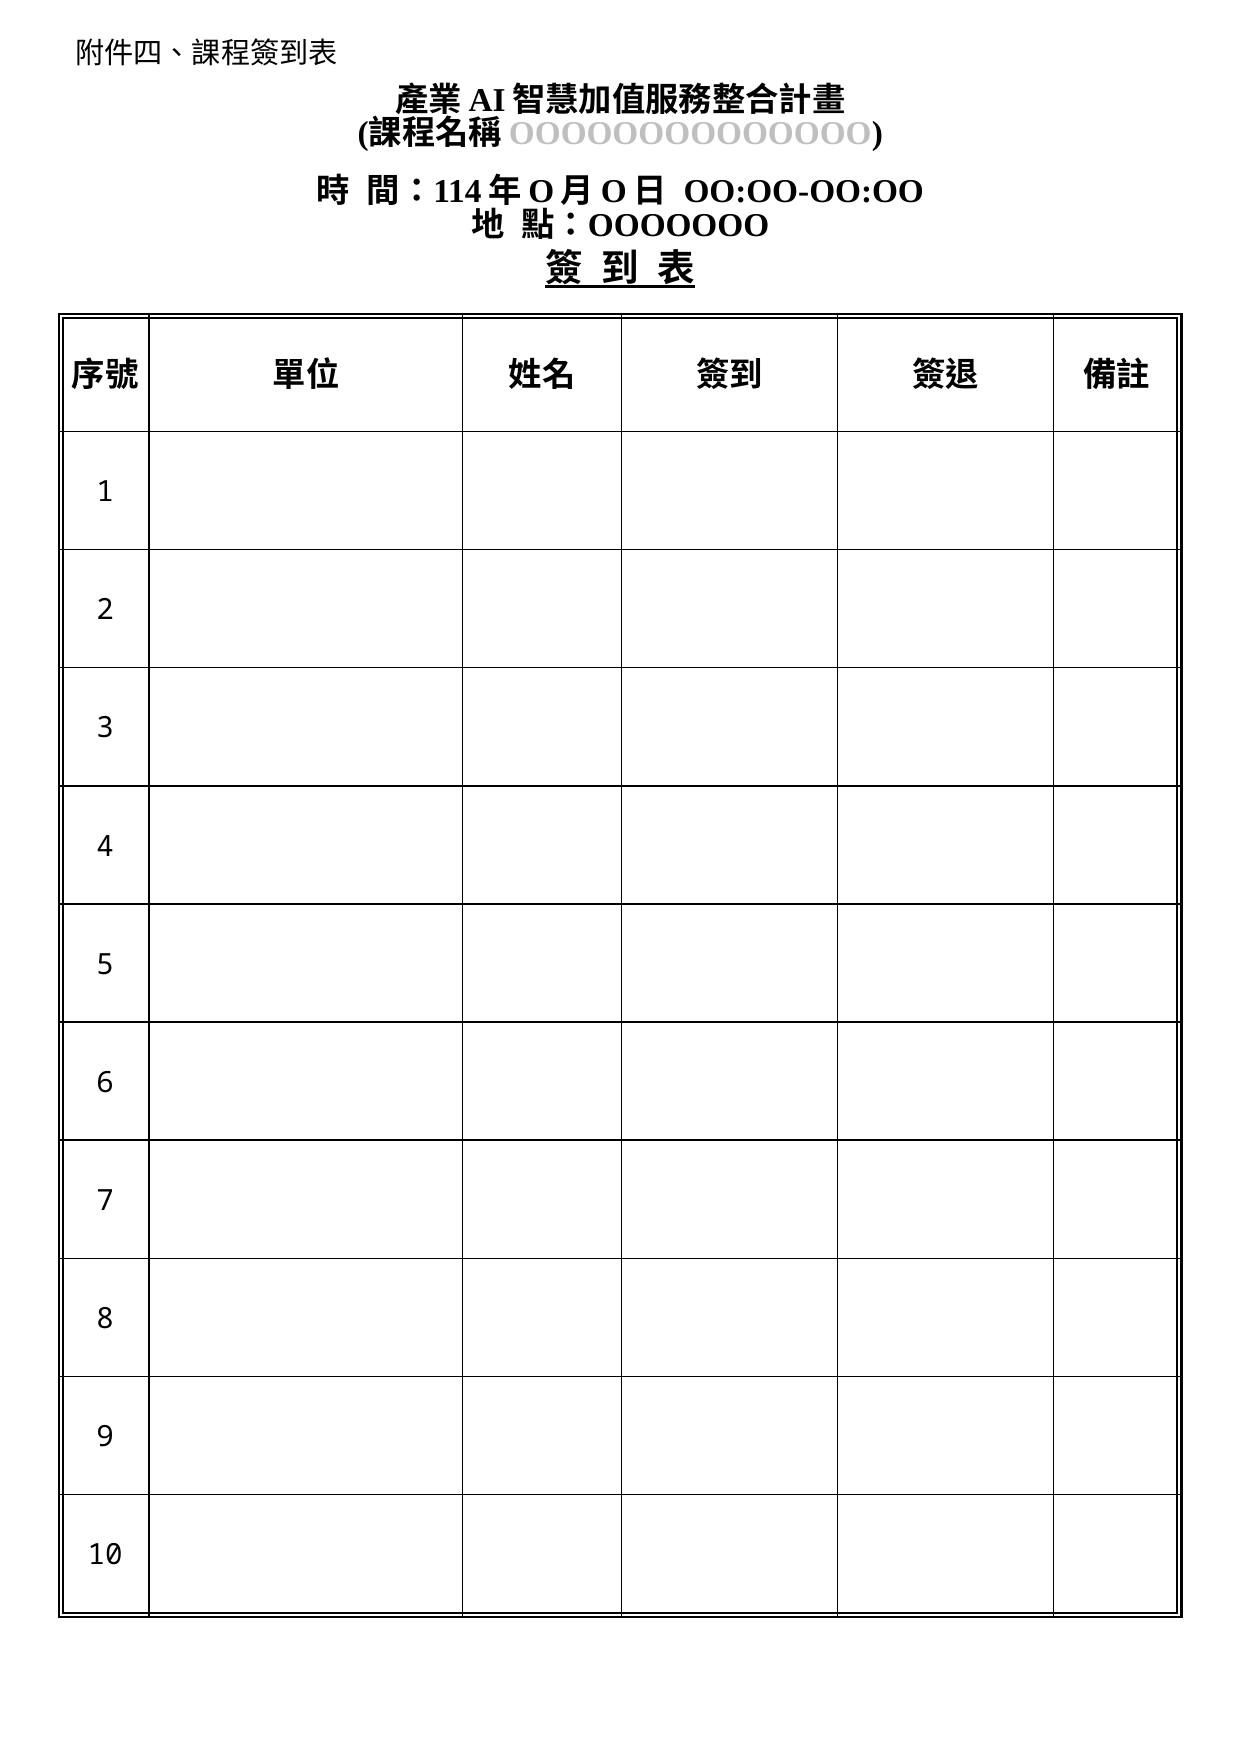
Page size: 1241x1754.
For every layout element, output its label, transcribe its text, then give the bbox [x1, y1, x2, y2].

table_cell [1054, 550, 1176, 667]
table_cell [622, 1377, 837, 1494]
table_cell 10 [64, 1495, 148, 1612]
table_cell [463, 787, 621, 903]
table_cell [463, 1259, 621, 1376]
table_header 簽到 [622, 319, 837, 431]
table_cell [1054, 787, 1176, 903]
table_cell [150, 905, 462, 1021]
table_cell 2 [64, 550, 148, 667]
table_cell [1054, 432, 1176, 549]
table_header 簽退 [838, 319, 1053, 431]
table_cell 6 [64, 1023, 148, 1139]
table_cell 4 [64, 787, 148, 903]
table_cell [150, 550, 462, 667]
table_cell [838, 905, 1053, 1021]
table_cell [1054, 905, 1176, 1021]
table_cell [150, 1377, 462, 1494]
table_cell [838, 668, 1053, 785]
table_cell [150, 787, 462, 903]
table_cell 5 [64, 905, 148, 1021]
table_cell 1 [64, 432, 148, 549]
table_cell [463, 1141, 621, 1257]
table_cell [622, 550, 837, 667]
table_cell [150, 1259, 462, 1376]
table_cell [1054, 1023, 1176, 1139]
table_cell 3 [64, 668, 148, 785]
table_cell [1054, 1495, 1176, 1612]
table_cell [838, 1377, 1053, 1494]
table_cell [838, 1023, 1053, 1139]
table_cell [622, 1495, 837, 1612]
table_cell [838, 432, 1053, 549]
table_header 備註 [1054, 319, 1176, 431]
table_cell [838, 787, 1053, 903]
table_cell [622, 1023, 837, 1139]
table_cell [463, 1023, 621, 1139]
table_cell [150, 1141, 462, 1257]
table_cell [622, 905, 837, 1021]
table_cell [150, 432, 462, 549]
table_cell [463, 432, 621, 549]
table_cell [1054, 668, 1176, 785]
table_cell [463, 905, 621, 1021]
table_cell [463, 1495, 621, 1612]
table_header 序號 [64, 319, 148, 431]
table_cell [463, 1377, 621, 1494]
table_cell [838, 550, 1053, 667]
table_cell [622, 787, 837, 903]
table_cell [150, 668, 462, 785]
table_cell [150, 1495, 462, 1612]
table_cell [838, 1141, 1053, 1257]
table_cell [150, 1023, 462, 1139]
table_cell [622, 668, 837, 785]
table_cell [1054, 1377, 1176, 1494]
table_cell [622, 1141, 837, 1257]
table_cell 7 [64, 1141, 148, 1257]
table_cell [838, 1495, 1053, 1612]
table_cell [463, 668, 621, 785]
table_cell [838, 1259, 1053, 1376]
table_cell [1054, 1141, 1176, 1257]
table_header 姓名 [463, 319, 621, 431]
table_cell [622, 432, 837, 549]
table_cell [1054, 1259, 1176, 1376]
table_cell 9 [64, 1377, 148, 1494]
table_cell [463, 550, 621, 667]
table_cell [622, 1259, 837, 1376]
table_cell 8 [64, 1259, 148, 1376]
table_header 單位 [150, 319, 462, 431]
